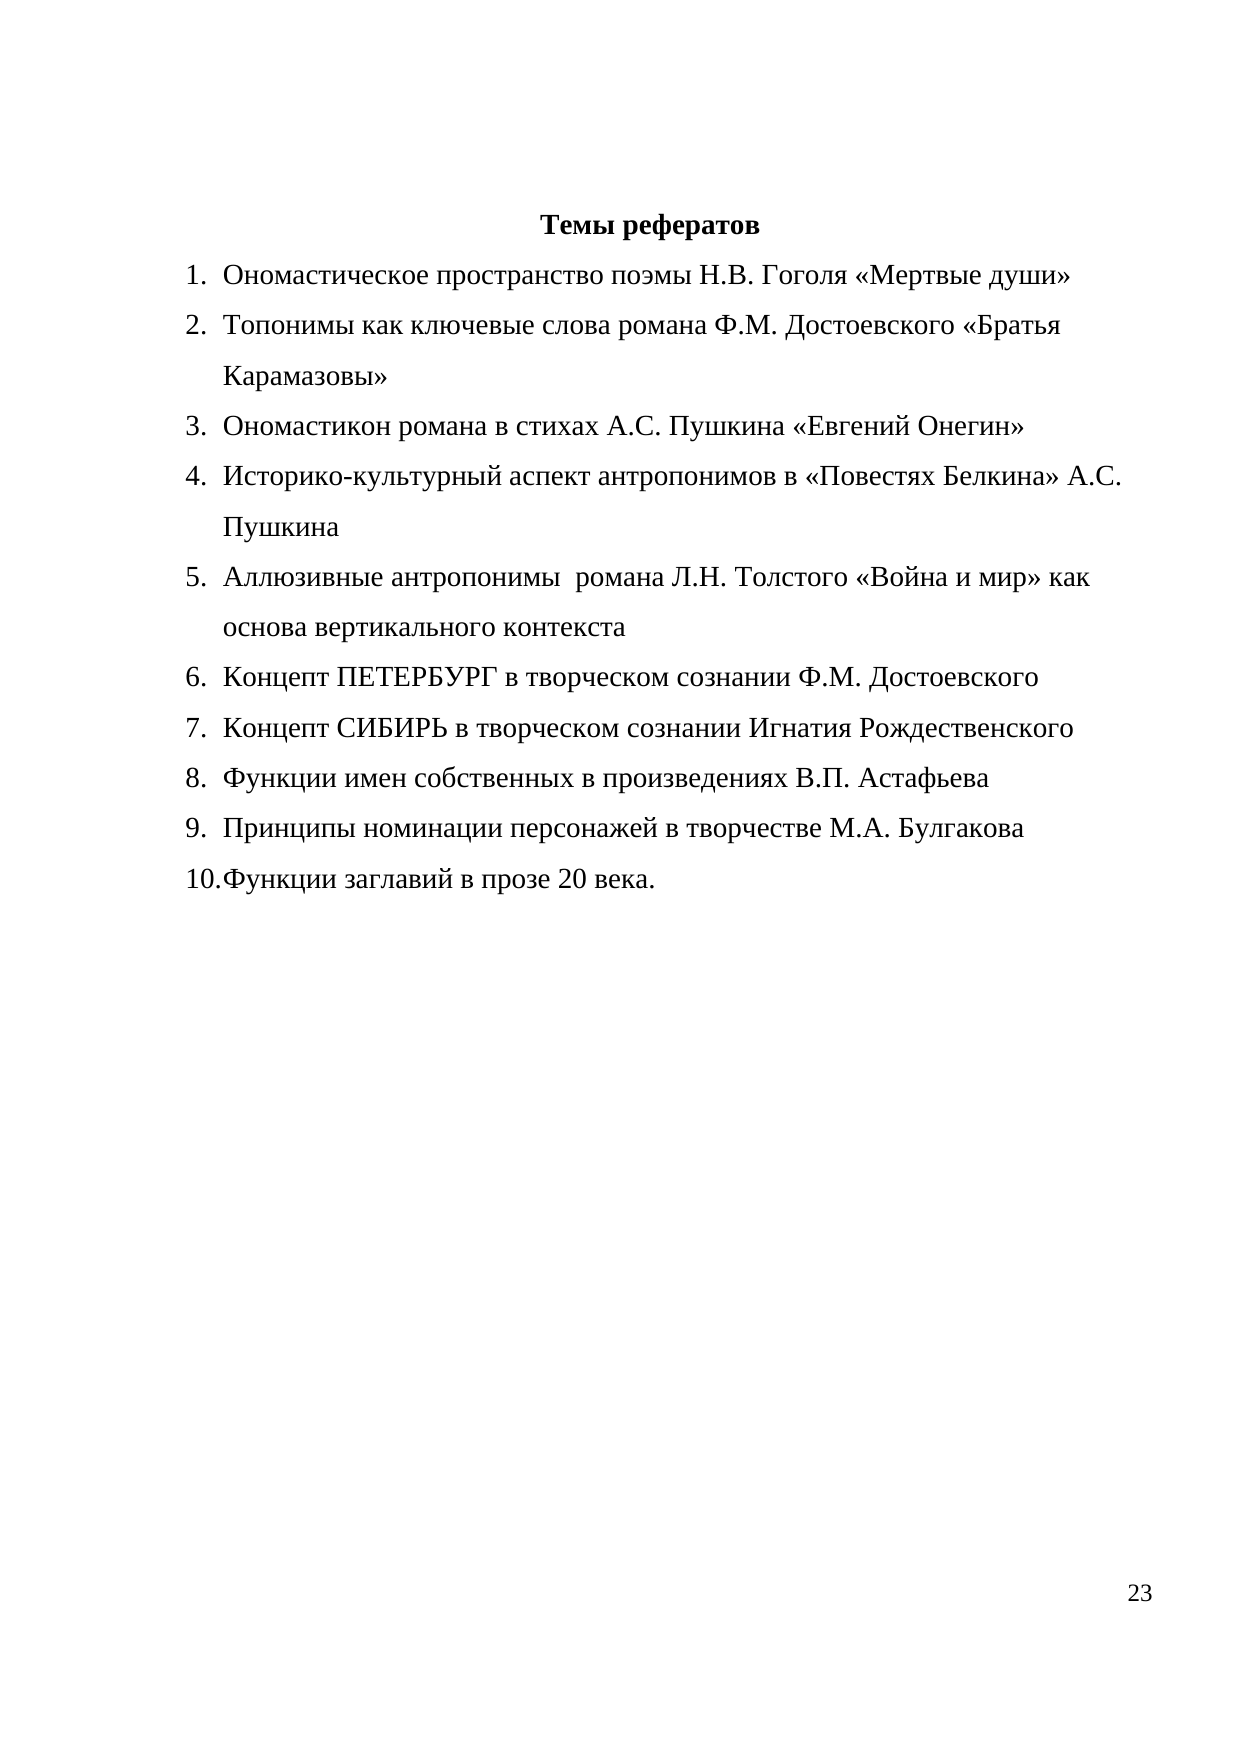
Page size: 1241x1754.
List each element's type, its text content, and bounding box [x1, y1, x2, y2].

list Функции имен собственных в произведениях В.П. Астафьева [185, 760, 1152, 794]
list Концепт СИБИРЬ в творческом сознании Игнатия Рождественского [185, 710, 1152, 743]
list Концепт ПЕТЕРБУРГ в творческом сознании Ф.М. Достоевского [185, 659, 1152, 693]
list Функции заглавий в прозе 20 века. [185, 861, 1152, 894]
list Ономастикон романа в стихах А.С. Пушкина «Евгений Онегин» [185, 408, 1152, 442]
list Принципы номинации персонажей в творчестве М.А. Булгакова [185, 811, 1152, 844]
list Топонимы как ключевые слова романа Ф.М. Достоевского «Братья Карамазовы» [185, 307, 1152, 391]
list Ономастическое пространство поэмы Н.В. Гоголя «Мертвые души» [185, 257, 1152, 291]
list Аллюзивные антропонимы романа Л.Н. Толстого «Война и мир» как основа вертикального контекста [185, 559, 1152, 643]
text Темы рефератов [148, 207, 1152, 240]
list Историко-культурный аспект антропонимов в «Повестях Белкина» А.С. Пушкина [185, 458, 1152, 542]
